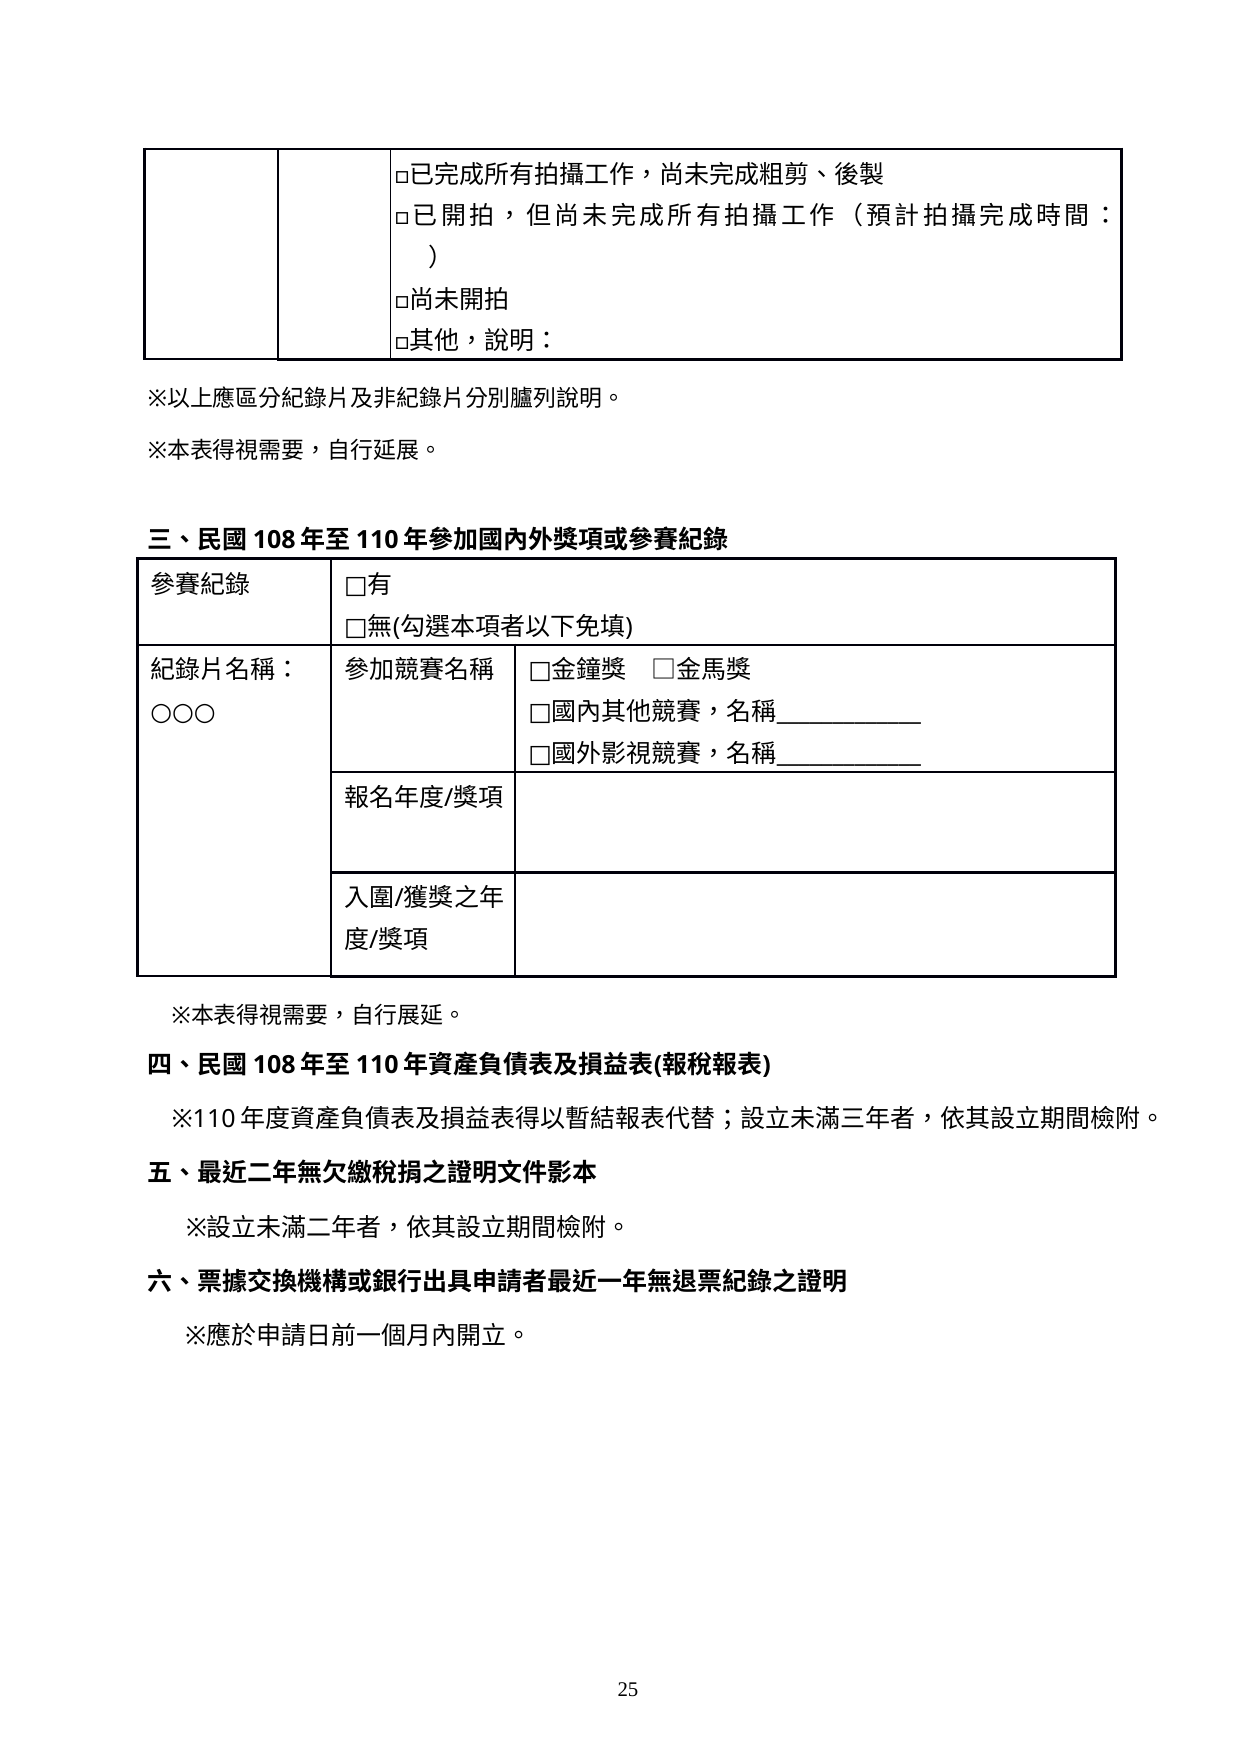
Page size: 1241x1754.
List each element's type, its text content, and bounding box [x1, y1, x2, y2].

text 三、民國108年至110年參加國內外獎項或參賽紀錄 [148, 515, 1107, 557]
table_cell 報名年度/獎項 [332, 773, 514, 871]
table_header 參賽紀錄 [139, 560, 330, 643]
text ※應於申請日前一個月內開立。 [173, 1301, 1107, 1355]
text 五、最近二年無欠繳稅捐之證明文件影本 [148, 1138, 1107, 1193]
text ※設立未滿二年者，依其設立期間檢附。 [173, 1193, 1107, 1247]
text 四、民國108年至110年資產負債表及損益表(報稅報表) [148, 1030, 1107, 1084]
table_cell [516, 874, 1114, 975]
table_cell 參加競賽名稱 [332, 646, 514, 771]
text ※110年度資產負債表及損益表得以暫結報表代替；設立未滿三年者，依其設立期間檢附。 [148, 1084, 1152, 1138]
text ※本表得視需要，自行延展。 [148, 432, 1107, 465]
table_cell [516, 773, 1114, 871]
text ※本表得視需要，自行展延。 [148, 997, 1107, 1030]
table_header □有 □無(勾選本項者以下免填) [332, 560, 1114, 643]
text ※以上應區分紀錄片及非紀錄片分別臚列說明。 [148, 380, 1107, 413]
table_cell □金鐘獎 □金馬獎 □國內其他競賽，名稱_____________ □國外影視競賽，名稱_____________ [516, 646, 1114, 771]
table_cell [279, 150, 390, 358]
table_cell [146, 150, 277, 358]
table_cell 紀錄片名稱： ○○○ [139, 646, 330, 975]
text 六、票據交換機構或銀行出具申請者最近一年無退票紀錄之證明 [148, 1247, 1107, 1301]
table_cell □已完成所有拍攝工作，尚未完成粗剪、後製 □已開拍，但尚未完成所有拍攝工作（預計拍攝完成時間： ） □尚未開拍 □其他，說明： [391, 150, 1120, 358]
table_cell 入圍/獲獎之年度/獎項 [332, 874, 514, 975]
